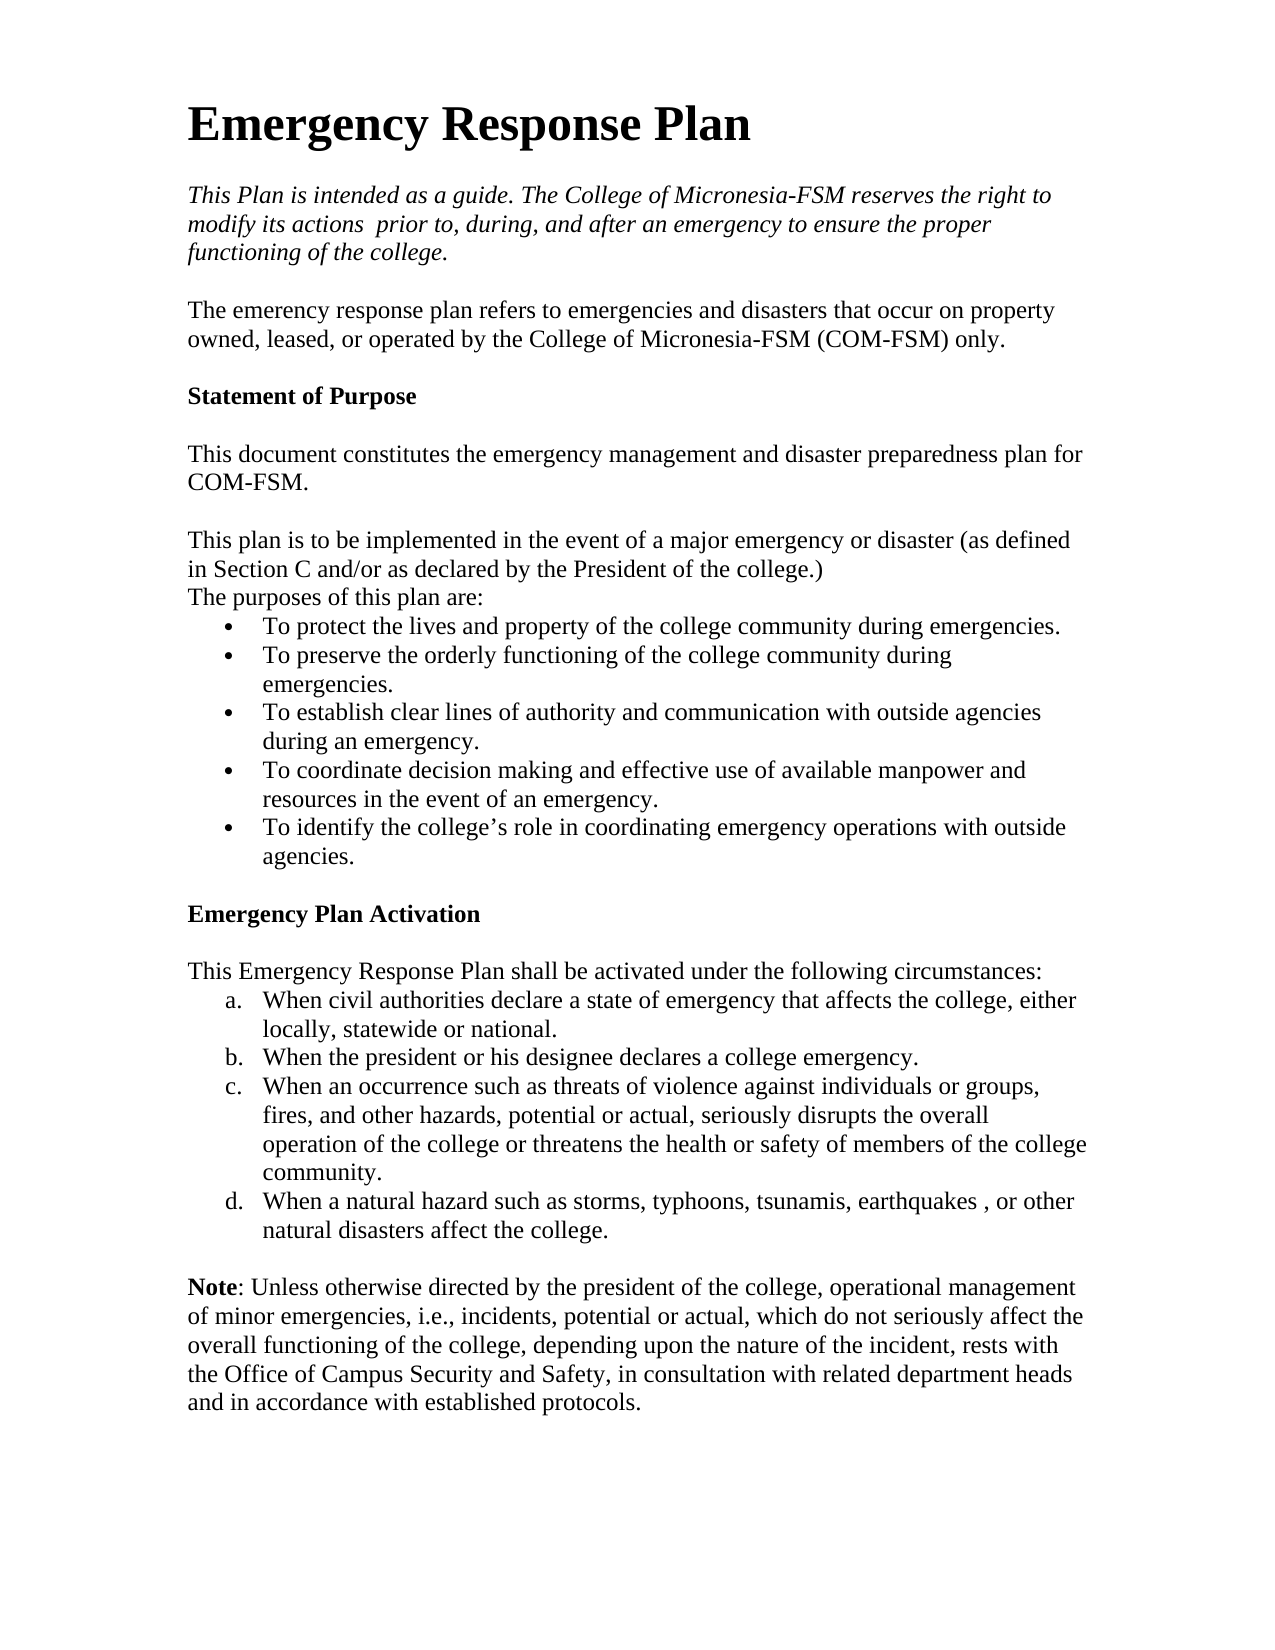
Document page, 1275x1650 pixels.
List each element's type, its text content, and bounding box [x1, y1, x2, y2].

text This document constitutes the emergency management and disaster preparedness plan for COM-FSM. [187, 439, 1087, 496]
text The emerency response plan refers to emergencies and disasters that occur on property owned, leased, or operated by the College of Micronesia-FSM (COM-FSM) only. [187, 295, 1087, 352]
text Statement of Purpose [187, 381, 1087, 410]
list To protect the lives and property of the college community during emergencies. [225, 611, 1087, 640]
list When civil authorities declare a state of emergency that affects the college, either locally, statewide or national. [225, 985, 1087, 1042]
text Note: Unless otherwise directed by the president of the college, operational management of minor emergencies, i.e., incidents, potential or actual, which do not seriously affect the overall functioning of the college, depending upon the nature of the incident, rests with the Office of Campus Security and Safety, in consultation with related department heads and in accordance with established protocols. [187, 1272, 1087, 1416]
text Emergency Plan Activation [187, 899, 1087, 927]
text This Emergency Response Plan shall be activated under the following circumstances: [187, 956, 1087, 985]
list When the president or his designee declares a college emergency. [225, 1042, 1087, 1071]
list When a natural hazard such as storms, typhoons, tsunamis, earthquakes , or other natural disasters affect the college. [225, 1186, 1087, 1244]
text The purposes of this plan are: [187, 582, 1087, 611]
text This Plan is intended as a guide. The College of Micronesia-FSM reserves the right to modify its actions prior to, during, and after an emergency to ensure the proper functioning of the college. [187, 180, 1087, 266]
list When an occurrence such as threats of violence against individuals or groups, fires, and other hazards, potential or actual, seriously disrupts the overall operation of the college or threatens the health or safety of members of the college community. [225, 1071, 1087, 1186]
list To identify the college’s role in coordinating emergency operations with outside agencies. [225, 812, 1087, 870]
text This plan is to be implemented in the event of a major emergency or disaster (as defined in Section C and/or as declared by the President of the college.) [187, 525, 1087, 582]
list To establish clear lines of authority and communication with outside agencies during an emergency. [225, 697, 1087, 755]
list To preserve the orderly functioning of the college community during emergencies. [225, 640, 1087, 697]
subtitle Emergency Response Plan [187, 94, 1087, 151]
list To coordinate decision making and effective use of available manpower and resources in the event of an emergency. [225, 755, 1087, 812]
